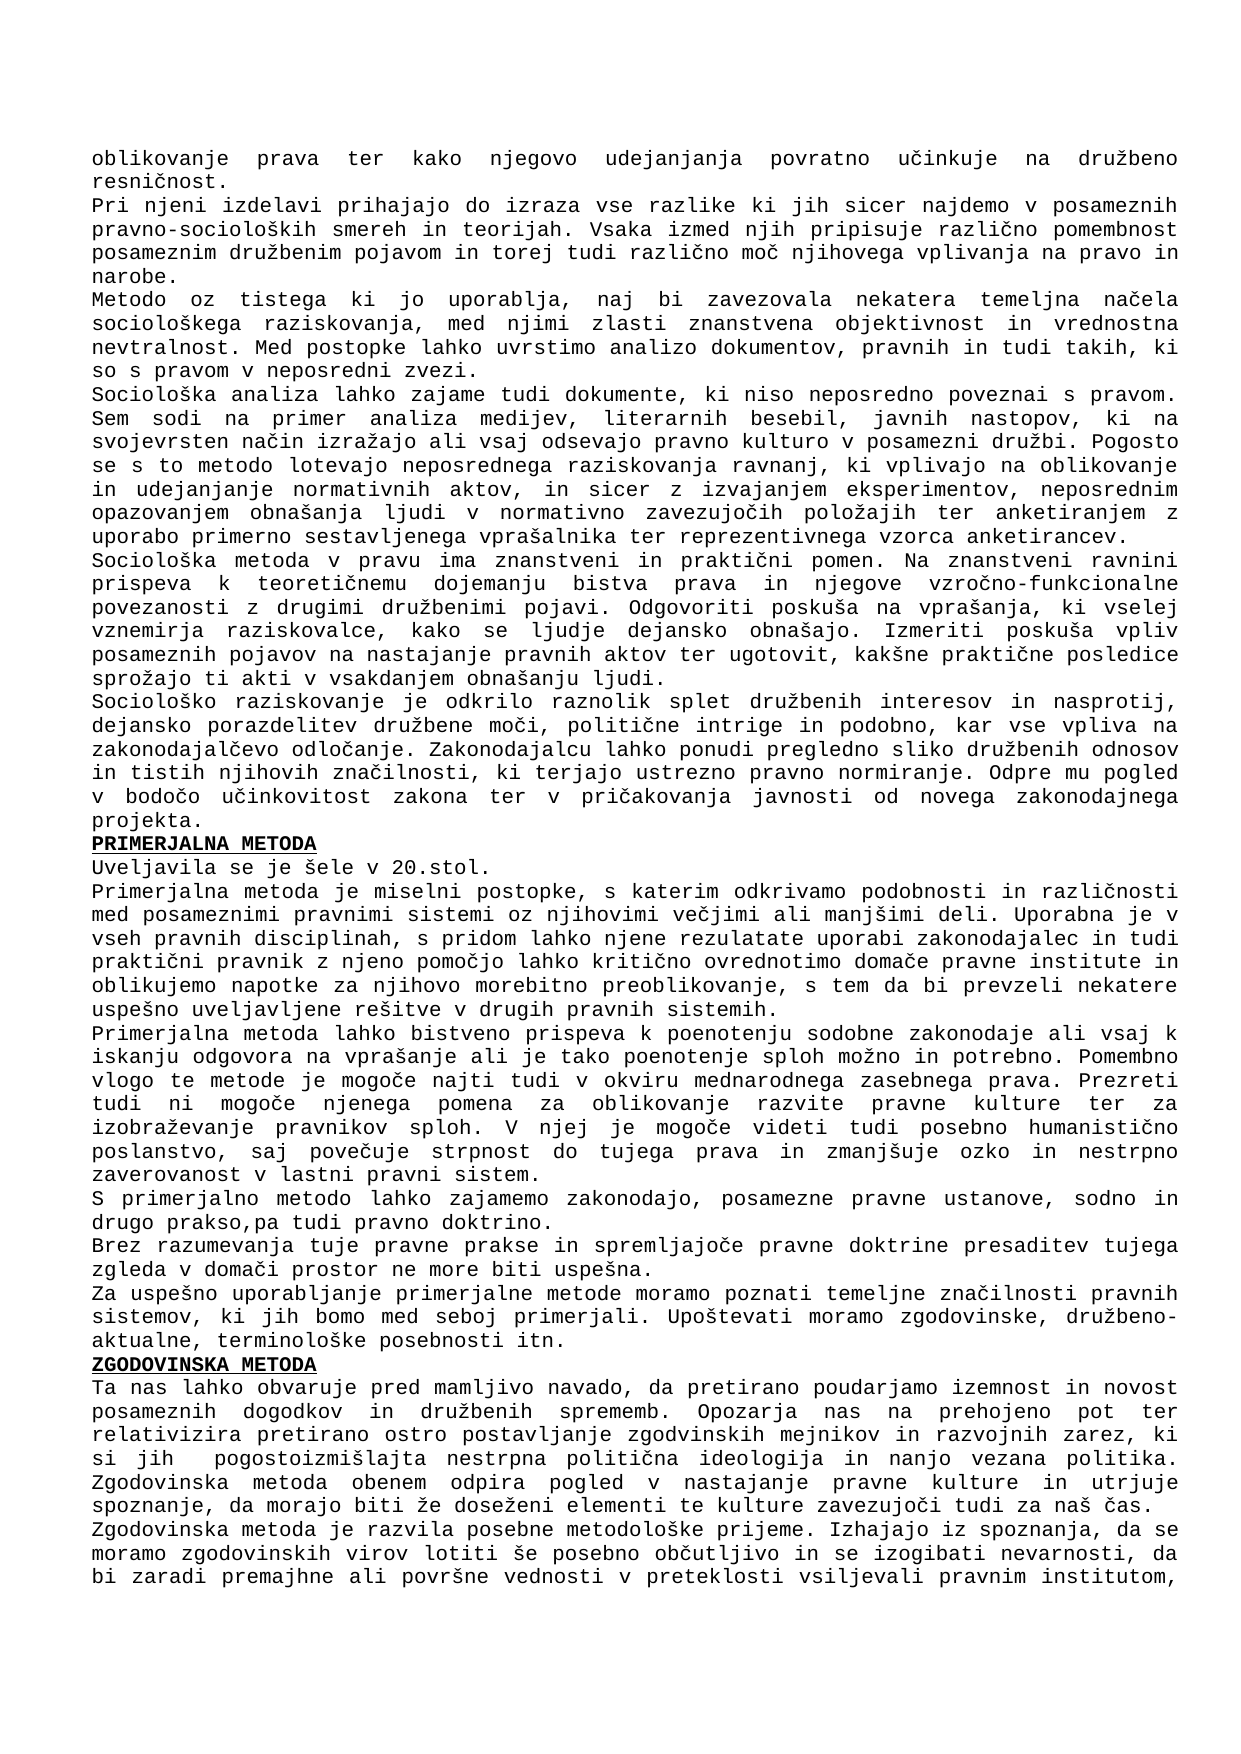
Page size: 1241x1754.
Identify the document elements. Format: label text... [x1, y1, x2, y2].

text Sociološka metoda v pravu ima znanstveni in praktični pomen. Na znanstveni ravnini prispeva k teoretičnemu dojemanju bistva prava in njegove vzročno-funkcionalne povezanosti z drugimi družbenimi pojavi. Odgovoriti poskuša na vprašanja, ki vselej vznemirja raziskovalce, kako se ljudje dejansko obnašajo. Izmeriti poskuša vpliv posameznih pojavov na nastajanje pravnih aktov ter ugotovit, kakšne praktične posledice sprožajo ti akti v vsakdanjem obnašanju ljudi. [91, 549, 1179, 691]
text Sociološka analiza lahko zajame tudi dokumente, ki niso neposredno poveznai s pravom. Sem sodi na primer analiza medijev, literarnih besebil, javnih nastopov, ki na svojevrsten način izražajo ali vsaj odsevajo pravno kulturo v posamezni družbi. Pogosto se s to metodo lotevajo neposrednega raziskovanja ravnanj, ki vplivajo na oblikovanje in udejanjanje normativnih aktov, in sicer z izvajanjem eksperimentov, neposrednim opazovanjem obnašanja ljudi v normativno zavezujočih položajih ter anketiranjem z uporabo primerno sestavljenega vprašalnika ter reprezentivnega vzorca anketirancev. [91, 384, 1179, 549]
text S primerjalno metodo lahko zajamemo zakonodajo, posamezne pravne ustanove, sodno in drugo prakso,pa tudi pravno doktrino. [91, 1188, 1179, 1235]
text PRIMERJALNA METODA [91, 833, 1179, 857]
text Primerjalna metoda lahko bistveno prispeva k poenotenju sodobne zakonodaje ali vsaj k iskanju odgovora na vprašanje ali je tako poenotenje sploh možno in potrebno. Pomembno vlogo te metode je mogoče najti tudi v okviru mednarodnega zasebnega prava. Prezreti tudi ni mogoče njenega pomena za oblikovanje razvite pravne kulture ter za izobraževanje pravnikov sploh. V njej je mogoče videti tudi posebno humanistično poslanstvo, saj povečuje strpnost do tujega prava in zmanjšuje ozko in nestrpno zaverovanost v lastni pravni sistem. [91, 1022, 1179, 1188]
text Sociološko raziskovanje je odkrilo raznolik splet družbenih interesov in nasprotij, dejansko porazdelitev družbene moči, politične intrige in podobno, kar vse vpliva na zakonodajalčevo odločanje. Zakonodajalcu lahko ponudi pregledno sliko družbenih odnosov in tistih njihovih značilnosti, ki terjajo ustrezno pravno normiranje. Odpre mu pogled v bodočo učinkovitost zakona ter v pričakovanja javnosti od novega zakonodajnega projekta. [91, 691, 1179, 833]
text Zgodovinska metoda je razvila posebne metodološke prijeme. Izhajajo iz spoznanja, da se moramo zgodovinskih virov lotiti še posebno občutljivo in se izogibati nevarnosti, da bi zaradi premajhne ali površne vednosti v preteklosti vsiljevali pravnim institutom, [91, 1519, 1179, 1590]
text Za uspešno uporabljanje primerjalne metode moramo poznati temeljne značilnosti pravnih sistemov, ki jih bomo med seboj primerjali. Upoštevati moramo zgodovinske, družbeno-aktualne, terminološke posebnosti itn. [91, 1283, 1179, 1353]
text ZGODOVINSKA METODA [91, 1353, 1179, 1377]
text Uveljavila se je šele v 20.stol. [91, 857, 1179, 881]
text Pri njeni izdelavi prihajajo do izraza vse razlike ki jih sicer najdemo v posameznih pravno-socioloških smereh in teorijah. Vsaka izmed njih pripisuje različno pomembnost posameznim družbenim pojavom in torej tudi različno moč njihovega vplivanja na pravo in narobe. [91, 195, 1179, 289]
text Metodo oz tistega ki jo uporablja, naj bi zavezovala nekatera temeljna načela sociološkega raziskovanja, med njimi zlasti znanstvena objektivnost in vrednostna nevtralnost. Med postopke lahko uvrstimo analizo dokumentov, pravnih in tudi takih, ki so s pravom v neposredni zvezi. [91, 289, 1179, 384]
text Primerjalna metoda je miselni postopke, s katerim odkrivamo podobnosti in različnosti med posameznimi pravnimi sistemi oz njihovimi večjimi ali manjšimi deli. Uporabna je v vseh pravnih disciplinah, s pridom lahko njene rezulatate uporabi zakonodajalec in tudi praktični pravnik z njeno pomočjo lahko kritično ovrednotimo domače pravne institute in oblikujemo napotke za njihovo morebitno preoblikovanje, s tem da bi prevzeli nekatere uspešno uveljavljene rešitve v drugih pravnih sistemih. [91, 881, 1179, 1022]
text oblikovanje prava ter kako njegovo udejanjanja povratno učinkuje na družbeno resničnost. [91, 148, 1179, 195]
text Brez razumevanja tuje pravne prakse in spremljajoče pravne doktrine presaditev tujega zgleda v domači prostor ne more biti uspešna. [91, 1235, 1179, 1283]
text Ta nas lahko obvaruje pred mamljivo navado, da pretirano poudarjamo izemnost in novost posameznih dogodkov in družbenih sprememb. Opozarja nas na prehojeno pot ter relativizira pretirano ostro postavljanje zgodvinskih mejnikov in razvojnih zarez, ki si jih pogostoizmišlajta nestrpna politična ideologija in nanjo vezana politika. Zgodovinska metoda obenem odpira pogled v nastajanje pravne kulture in utrjuje spoznanje, da morajo biti že doseženi elementi te kulture zavezujoči tudi za naš čas. [91, 1377, 1179, 1519]
